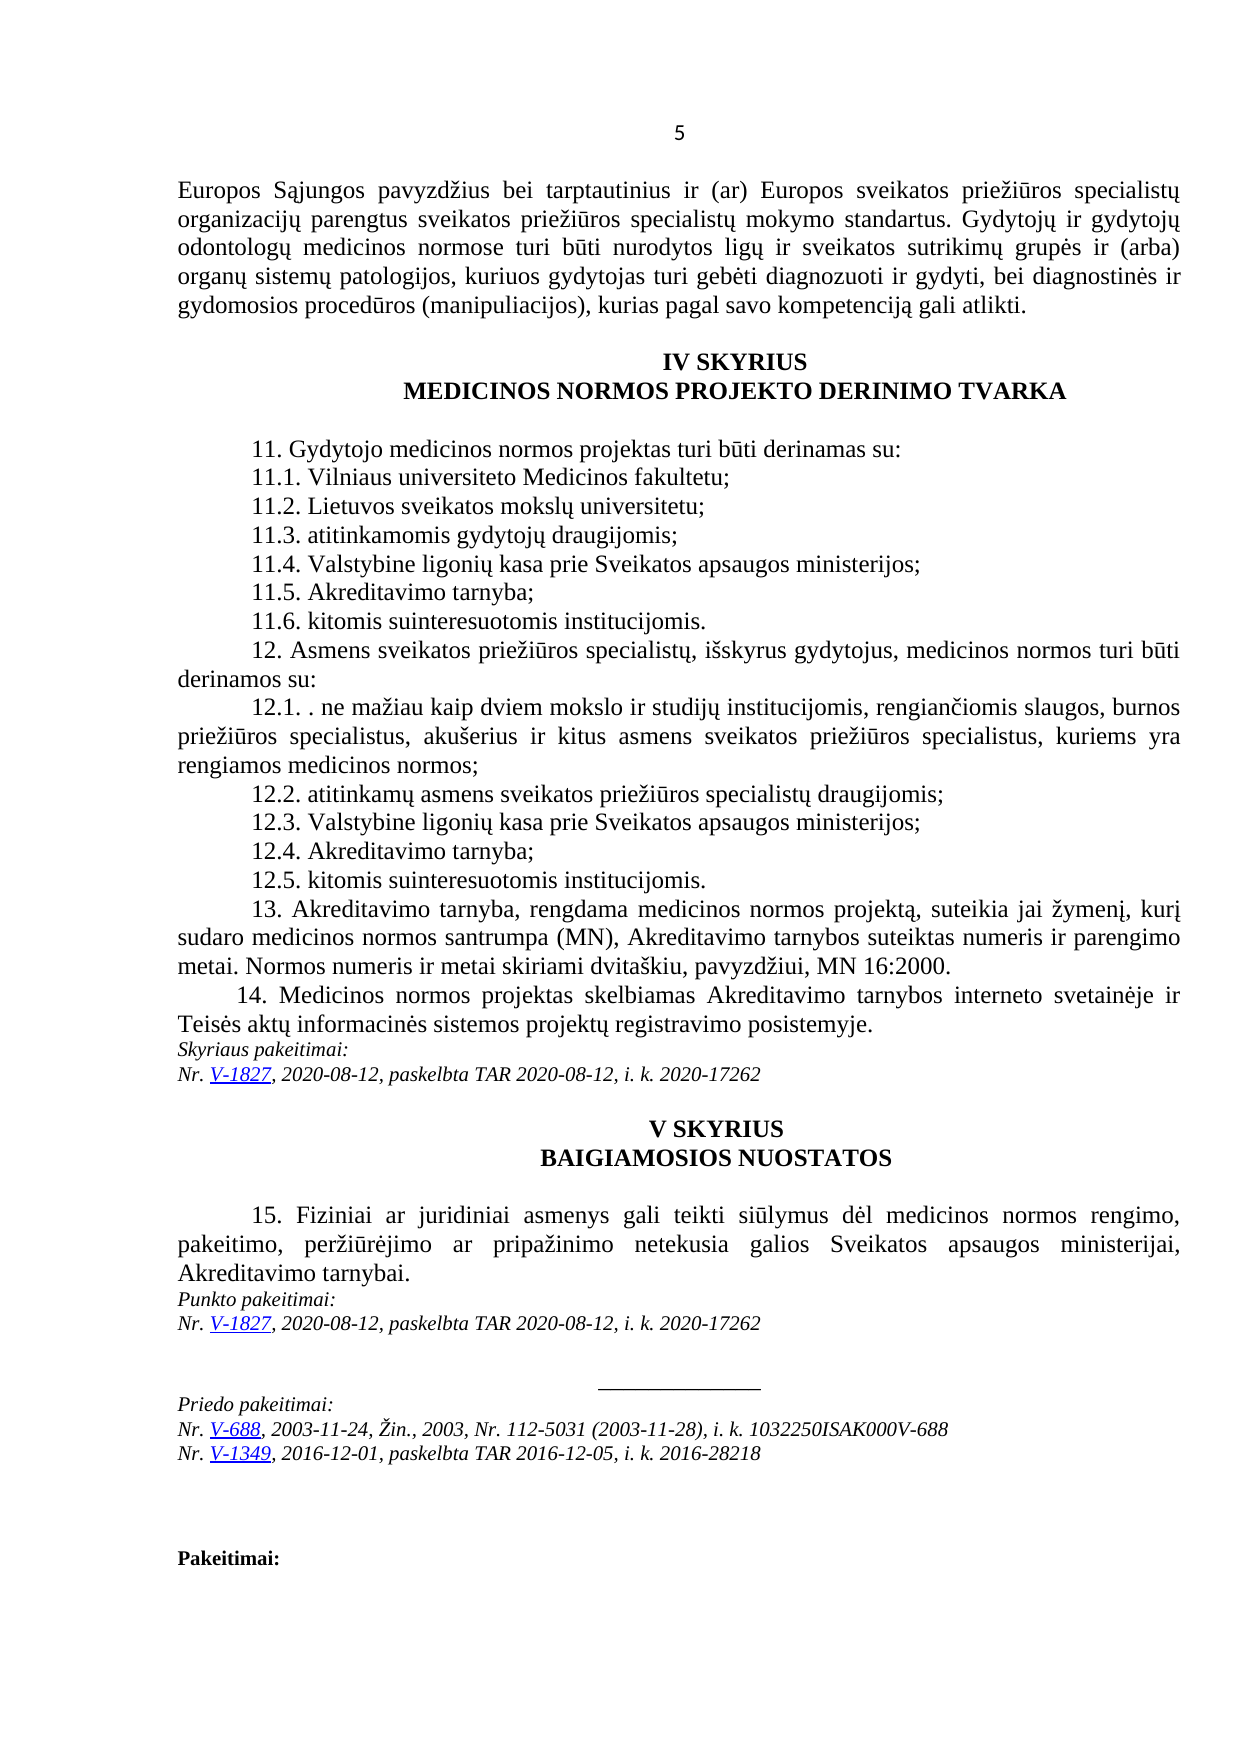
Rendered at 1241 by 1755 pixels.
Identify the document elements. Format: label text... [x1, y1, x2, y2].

text 11.1. Vilniaus universiteto Medicinos fakultetu; [177, 462, 1181, 491]
text 11. Gydytojo medicinos normos projektas turi būti derinamas su: [177, 434, 1181, 462]
text Nr. V-1827, 2020-08-12, paskelbta TAR 2020-08-12, i. k. 2020-17262 [177, 1311, 1181, 1335]
text BAIGIAMOSIOS NUOSTATOS [177, 1143, 1181, 1172]
text V SKYRIUS [177, 1114, 1181, 1143]
text 11.3. atitinkamomis gydytojų draugijomis; [177, 520, 1181, 549]
text Punkto pakeitimai: [177, 1287, 1181, 1311]
text Europos Sąjungos pavyzdžius bei tarptautinius ir (ar) Europos sveikatos priežiūros specialistų organizacijų parengtus sveikatos priežiūros specialistų mokymo standartus. Gydytojų ir gydytojų odontologų medicinos normose turi būti nurodytos ligų ir sveikatos sutrikimų grupės ir (arba) organų sistemų patologijos, kuriuos gydytojas turi gebėti diagnozuoti ir gydyti, bei diagnostinės ir gydomosios procedūros (manipuliacijos), kurias pagal savo kompetenciją gali atlikti. [177, 175, 1181, 319]
text 11.4. Valstybine ligonių kasa prie Sveikatos apsaugos ministerijos; [177, 549, 1181, 577]
text Priedo pakeitimai: [177, 1392, 1181, 1416]
text 12.2. atitinkamų asmens sveikatos priežiūros specialistų draugijomis; [177, 779, 1181, 807]
text 12.1. . ne mažiau kaip dviem mokslo ir studijų institucijomis, rengiančiomis slaugos, burnos priežiūros specialistus, akušerius ir kitus asmens sveikatos priežiūros specialistus, kuriems yra rengiamos medicinos normos; [177, 692, 1181, 779]
text 11.5. Akreditavimo tarnyba; [177, 577, 1181, 606]
text Skyriaus pakeitimai: [177, 1037, 1181, 1061]
text Nr. V-1349, 2016-12-01, paskelbta TAR 2016-12-05, i. k. 2016-28218 [177, 1441, 1181, 1464]
text MEDICINOS NORMOS PROJEKTO DERINIMO TVARKA [288, 376, 1181, 405]
text 15. Fiziniai ar juridiniai asmenys gali teikti siūlymus dėl medicinos normos rengimo, pakeitimo, peržiūrėjimo ar pripažinimo netekusia galios Sveikatos apsaugos ministerijai, Akreditavimo tarnybai. [177, 1201, 1181, 1287]
text 12.5. kitomis suinteresuotomis institucijomis. [177, 865, 1181, 894]
text 12.4. Akreditavimo tarnyba; [177, 836, 1181, 865]
text 11.2. Lietuvos sveikatos mokslų universitetu; [177, 491, 1181, 520]
text Pakeitimai: [177, 1546, 1181, 1570]
text 14. Medicinos normos projektas skelbiamas Akreditavimo tarnybos interneto svetainėje ir Teisės aktų informacinės sistemos projektų registravimo posistemyje. [177, 980, 1181, 1037]
text Nr. V-688, 2003-11-24, Žin., 2003, Nr. 112-5031 (2003-11-28), i. k. 1032250ISAK000V-688 [177, 1416, 1181, 1441]
text 12.3. Valstybine ligonių kasa prie Sveikatos apsaugos ministerijos; [177, 807, 1181, 836]
text 12. Asmens sveikatos priežiūros specialistų, išskyrus gydytojus, medicinos normos turi būti derinamos su: [177, 635, 1181, 692]
text 13. Akreditavimo tarnyba, rengdama medicinos normos projektą, suteikia jai žymenį, kurį sudaro medicinos normos santrumpa (MN), Akreditavimo tarnybos suteiktas numeris ir parengimo metai. Normos numeris ir metai skiriami dvitaškiu, pavyzdžiui, MN 16:2000. [177, 894, 1181, 980]
text Nr. V-1827, 2020-08-12, paskelbta TAR 2020-08-12, i. k. 2020-17262 [177, 1061, 1181, 1086]
text IV SKYRIUS [288, 347, 1181, 376]
text _____________ [177, 1364, 1181, 1392]
text 11.6. kitomis suinteresuotomis institucijomis. [177, 606, 1181, 635]
